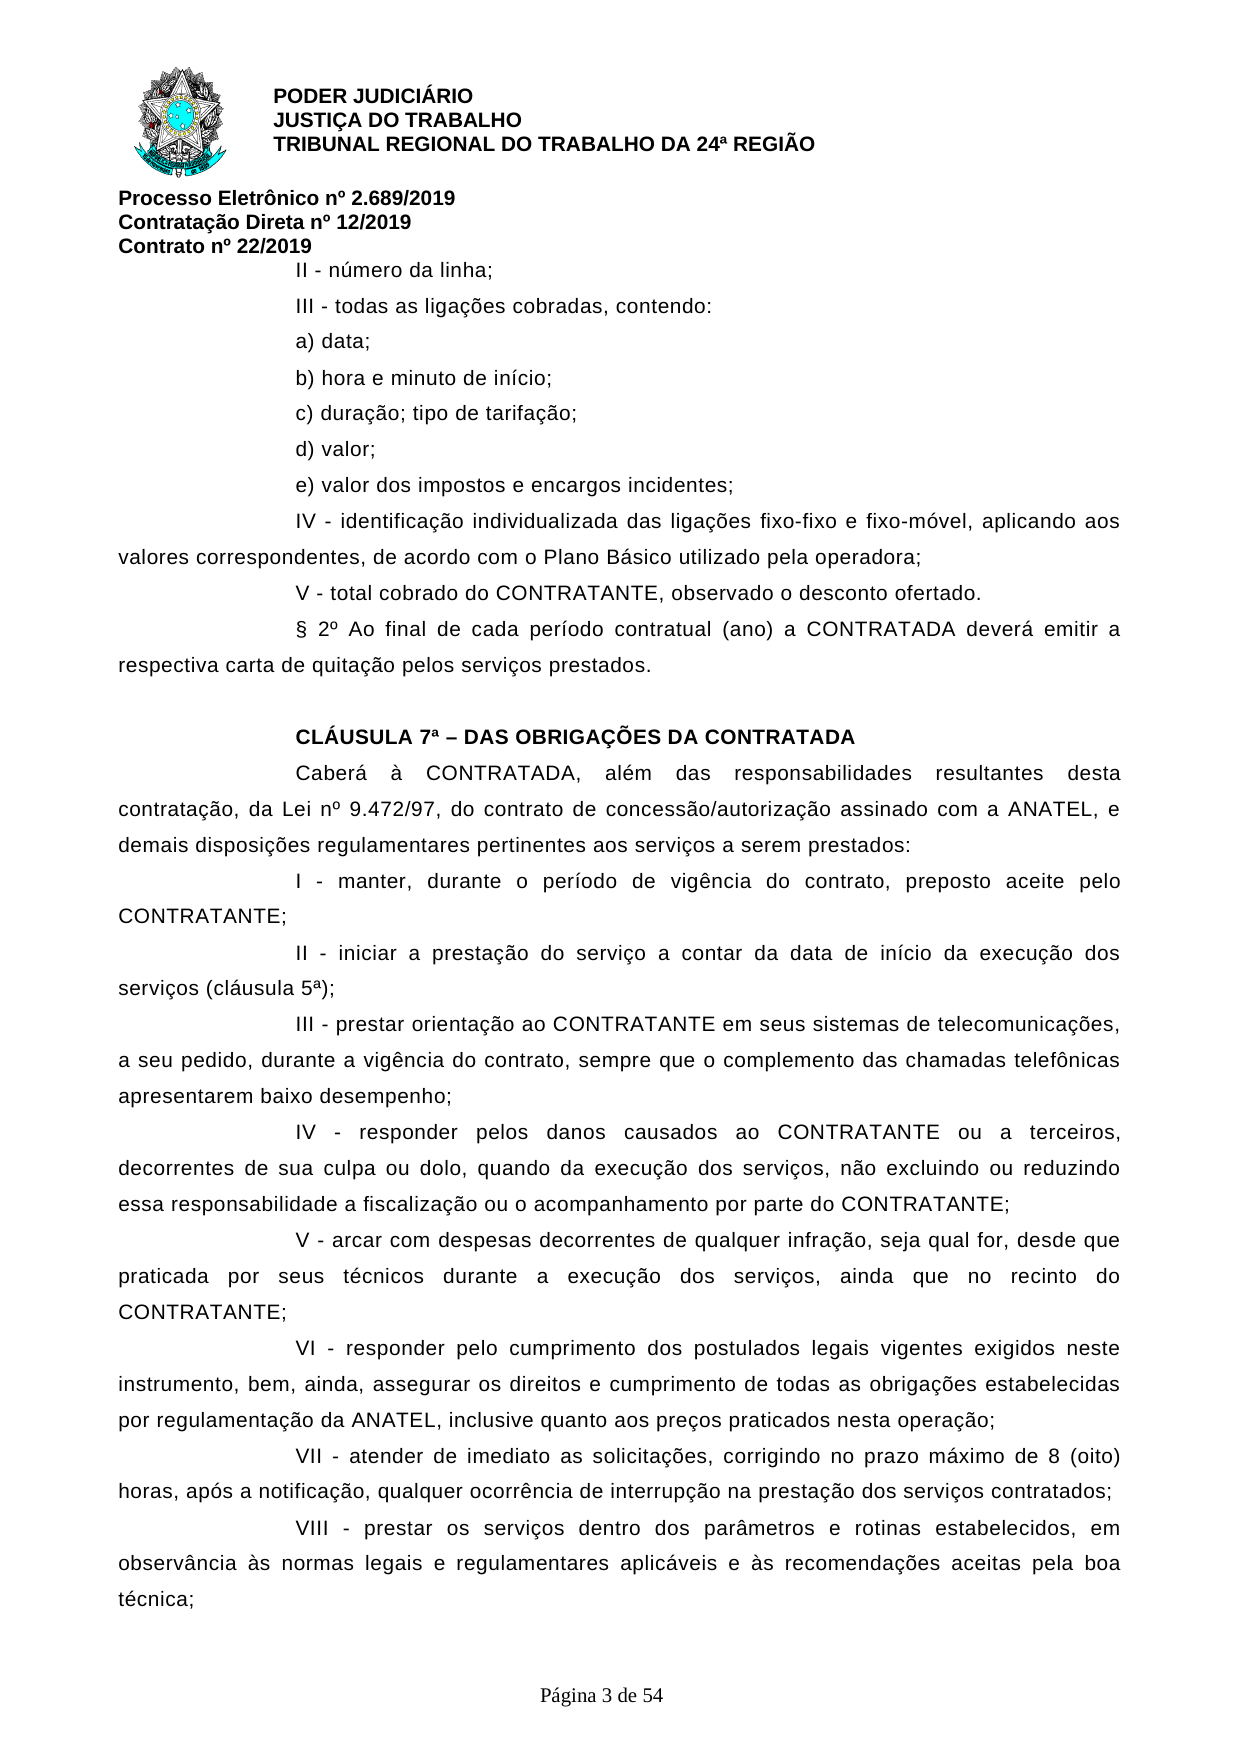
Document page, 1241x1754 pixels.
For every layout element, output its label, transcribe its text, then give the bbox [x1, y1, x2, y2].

text VII - atender de imediato as solicitações, corrigindo no prazo máximo de 8 (oito) horas, após a notificação, qualquer ocorrência de interrupção na prestação dos serviços contratados; [118, 1443, 1122, 1503]
text IV - identificação individualizada das ligações fixo-fixo e fixo-móvel, aplicando aos valores correspondentes, de acordo com o Plano Básico utilizado pela operadora; [118, 509, 1122, 569]
text II - número da linha; [118, 257, 1122, 281]
text V - total cobrado do CONTRATANTE, observado o desconto ofertado. [118, 581, 1122, 605]
text III - prestar orientação ao CONTRATANTE em seus sistemas de telecomunicações, a seu pedido, durante a vigência do contrato, sempre que o complemento das chamadas telefônicas apresentarem baixo desempenho; [118, 1012, 1122, 1108]
text VI - responder pelo cumprimento dos postulados legais vigentes exigidos neste instrumento, bem, ainda, assegurar os direitos e cumprimento de todas as obrigações estabelecidas por regulamentação da ANATEL, inclusive quanto aos preços praticados nesta operação; [118, 1336, 1122, 1431]
text V - arcar com despesas decorrentes de qualquer infração, seja qual for, desde que praticada por seus técnicos durante a execução dos serviços, ainda que no recinto do CONTRATANTE; [118, 1228, 1122, 1324]
text d) valor; [118, 437, 1122, 461]
text IV - responder pelos danos causados ao CONTRATANTE ou a terceiros, decorrentes de sua culpa ou dolo, quando da execução dos serviços, não excluindo ou reduzindo essa responsabilidade a fiscalização ou o acompanhamento por parte do CONTRATANTE; [118, 1120, 1122, 1216]
text b) hora e minuto de início; [118, 365, 1122, 389]
text c) duração; tipo de tarifação; [118, 401, 1122, 425]
text § 2º Ao final de cada período contratual (ano) a CONTRATADA deverá emitir a respectiva carta de quitação pelos serviços prestados. [118, 617, 1122, 677]
text CLÁUSULA 7ª – DAS OBRIGAÇÕES DA CONTRATADA [118, 725, 1119, 749]
text a) data; [118, 329, 1122, 353]
text I - manter, durante o período de vigência do contrato, preposto aceite pelo CONTRATANTE; [118, 868, 1122, 928]
picture [133, 66, 228, 178]
text e) valor dos impostos e encargos incidentes; [118, 473, 1122, 497]
text II - iniciar a prestação do serviço a contar da data de início da execução dos serviços (cláusula 5ª); [118, 940, 1122, 1000]
text III - todas as ligações cobradas, contendo: [118, 293, 1122, 317]
text VIII - prestar os serviços dentro dos parâmetros e rotinas estabelecidos, em observância às normas legais e regulamentares aplicáveis e às recomendações aceitas pela boa técnica; [118, 1515, 1122, 1611]
text Caberá à CONTRATADA, além das responsabilidades resultantes desta contratação, da Lei nº 9.472/97, do contrato de concessão/autorização assinado com a ANATEL, e demais disposições regulamentares pertinentes aos serviços a serem prestados: [118, 761, 1122, 856]
